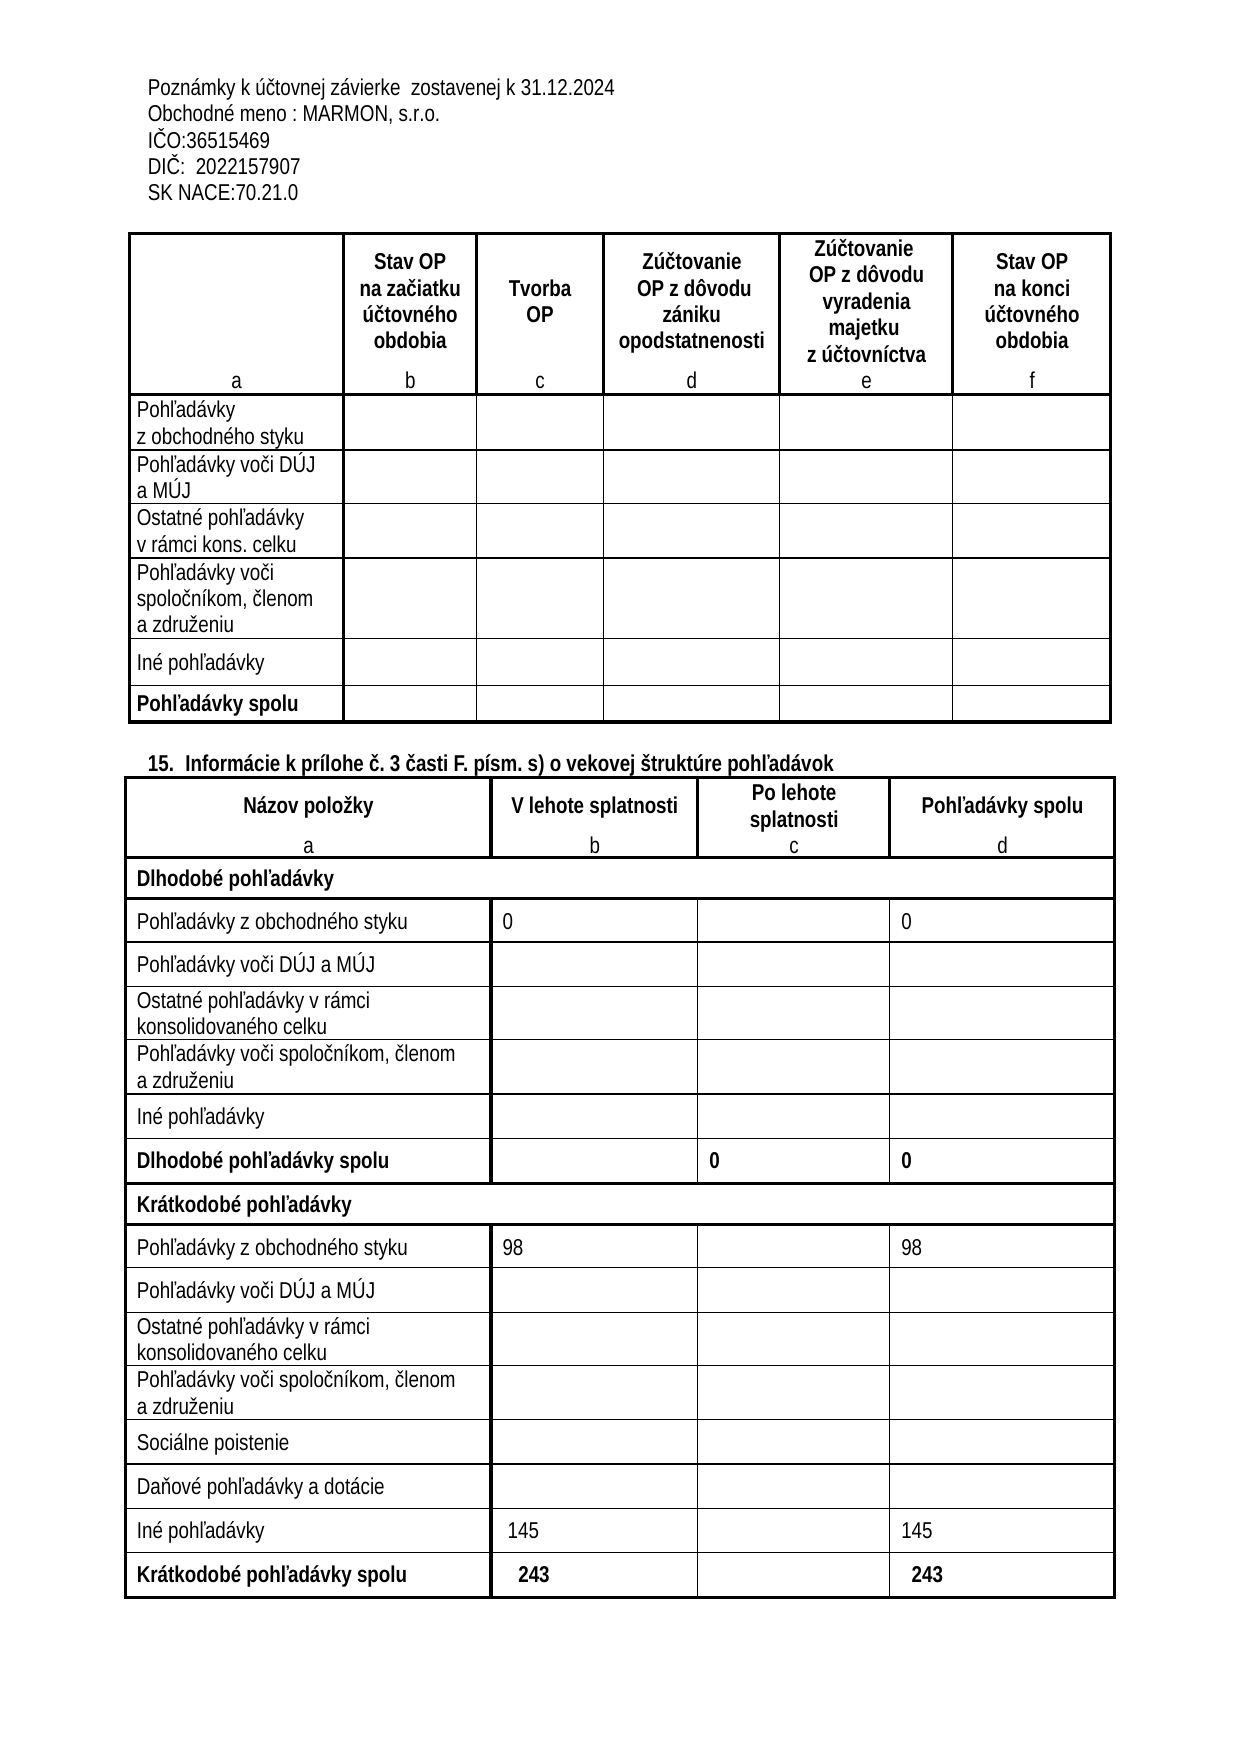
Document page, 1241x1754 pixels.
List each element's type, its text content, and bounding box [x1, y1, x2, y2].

table_cell Tvorba OP [478, 235, 602, 367]
table_cell [493, 1313, 697, 1365]
table_cell [698, 1509, 889, 1552]
table_cell Iné pohľadávky [127, 1095, 489, 1137]
table_cell Dlhodobé pohľadávky [127, 859, 1113, 897]
table_cell Iné pohľadávky [127, 1509, 489, 1552]
table_cell [890, 1095, 1113, 1137]
table_cell [780, 396, 952, 449]
table_cell [890, 1268, 1113, 1312]
table_cell [698, 1040, 889, 1093]
table_cell Krátkodobé pohľadávky [127, 1185, 1113, 1223]
table_cell b [493, 832, 696, 856]
table_cell [698, 1268, 889, 1312]
table_cell [890, 1040, 1113, 1093]
table_cell Ostatné pohľadávky v rámci konsolidovaného celku [127, 1313, 489, 1365]
table_cell Zúčtovanie OP z dôvodu zániku opodstatnenosti [605, 235, 778, 367]
table_cell [477, 451, 603, 503]
table_cell Daňové pohľadávky a dotácie [127, 1465, 489, 1508]
table_cell Pohľadávky voči DÚJ a MÚJ [127, 1268, 489, 1312]
table_cell [780, 504, 952, 557]
table_cell [345, 504, 476, 557]
table_cell 0 [698, 1139, 889, 1182]
table_cell [493, 1420, 697, 1463]
table_cell [345, 639, 476, 685]
table_cell [698, 900, 889, 941]
table_cell [953, 639, 1109, 685]
table_cell [604, 451, 779, 503]
table_cell e [781, 367, 951, 393]
table_cell Pohľadávky z obchodného styku [127, 900, 489, 941]
table_cell Stav OP na začiatku účtovného obdobia [345, 235, 475, 367]
table_cell 0 [493, 900, 697, 941]
table_cell 145 [493, 1509, 697, 1552]
table_cell d [605, 367, 778, 393]
table_cell 243 [493, 1553, 697, 1596]
table_cell Pohľadávky voči spoločníkom, členom a združeniu [127, 1040, 489, 1093]
table_cell Pohľadávky voči spoločníkom, členom a združeniu [127, 1366, 489, 1419]
table_cell a [127, 832, 489, 856]
table_cell [890, 1366, 1113, 1419]
table_cell [477, 686, 603, 720]
table_cell [604, 639, 779, 685]
table_cell Pohľadávky z obchodného styku [131, 396, 342, 449]
table_cell [953, 686, 1109, 720]
table_cell [698, 943, 889, 986]
table_cell [780, 639, 952, 685]
table_cell [698, 1420, 889, 1463]
table_cell [493, 1465, 697, 1508]
table_cell [780, 559, 952, 638]
table_cell 243 [890, 1553, 1113, 1596]
table_cell [345, 686, 476, 720]
table_cell Zúčtovanie OP z dôvodu vyradenia majetku z účtovníctva [781, 235, 951, 367]
table_cell [493, 1139, 697, 1182]
table_cell Pohľadávky spolu [131, 686, 342, 720]
table_cell [345, 396, 476, 449]
table_cell Krátkodobé pohľadávky spolu [127, 1553, 489, 1596]
table_cell [604, 686, 779, 720]
table_cell [698, 1366, 889, 1419]
table_cell [890, 987, 1113, 1039]
table_header Názov položky [127, 779, 489, 832]
table_cell Ostatné pohľadávky v rámci konsolidovaného celku [127, 987, 489, 1039]
table_cell [953, 504, 1109, 557]
table_cell [953, 559, 1109, 638]
table_cell [698, 1226, 889, 1267]
table_cell Pohľadávky voči spoločníkom, členom a združeniu [131, 559, 342, 638]
table_cell [780, 451, 952, 503]
table_cell [493, 1366, 697, 1419]
table_cell b [345, 367, 475, 393]
table_header Po lehote splatnosti [699, 779, 888, 832]
table_cell [890, 943, 1113, 986]
table_cell [493, 1040, 697, 1093]
table_cell [953, 451, 1109, 503]
table_cell [604, 396, 779, 449]
table_cell Pohľadávky voči DÚJ a MÚJ [127, 943, 489, 986]
table_cell [493, 1268, 697, 1312]
table_cell [477, 639, 603, 685]
table_cell [493, 1095, 697, 1137]
table_header [131, 235, 342, 367]
table_cell [698, 1095, 889, 1137]
table_cell c [478, 367, 602, 393]
table_header Pohľadávky spolu [891, 779, 1113, 832]
table_cell [604, 504, 779, 557]
table_cell Pohľadávky voči DÚJ a MÚJ [131, 451, 342, 503]
table_cell [890, 1465, 1113, 1508]
table_header V lehote splatnosti [493, 779, 696, 832]
table_cell c [699, 832, 888, 856]
table_cell [477, 504, 603, 557]
table_cell [890, 1313, 1113, 1365]
table_cell [890, 1420, 1113, 1463]
table_cell [698, 987, 889, 1039]
table_cell [477, 396, 603, 449]
table_cell Dlhodobé pohľadávky spolu [127, 1139, 489, 1182]
table_cell Pohľadávky z obchodného styku [127, 1226, 489, 1267]
table_cell [493, 943, 697, 986]
table_cell [345, 451, 476, 503]
table_cell 145 [890, 1509, 1113, 1552]
table_cell 98 [890, 1226, 1113, 1267]
table_cell f [954, 367, 1109, 393]
subtitle Informácie k prílohe č. 3 časti F. písm. s) o vekovej štruktúre pohľadávok [148, 750, 1093, 776]
table_cell [477, 559, 603, 638]
table_cell Stav OP na konci účtovného obdobia [954, 235, 1109, 367]
table_cell [604, 559, 779, 638]
table_cell [698, 1553, 889, 1596]
table_cell 98 [493, 1226, 697, 1267]
table_cell [780, 686, 952, 720]
table_cell Sociálne poistenie [127, 1420, 489, 1463]
table_cell [953, 396, 1109, 449]
table_cell a [131, 367, 342, 393]
table_cell 0 [890, 900, 1113, 941]
table_cell d [891, 832, 1113, 856]
table_cell 0 [890, 1139, 1113, 1182]
table_cell Iné pohľadávky [131, 639, 342, 685]
table_cell [698, 1313, 889, 1365]
table_cell Ostatné pohľadávky v rámci kons. celku [131, 504, 342, 557]
table_cell [493, 987, 697, 1039]
table_cell [698, 1465, 889, 1508]
table_cell [345, 559, 476, 638]
